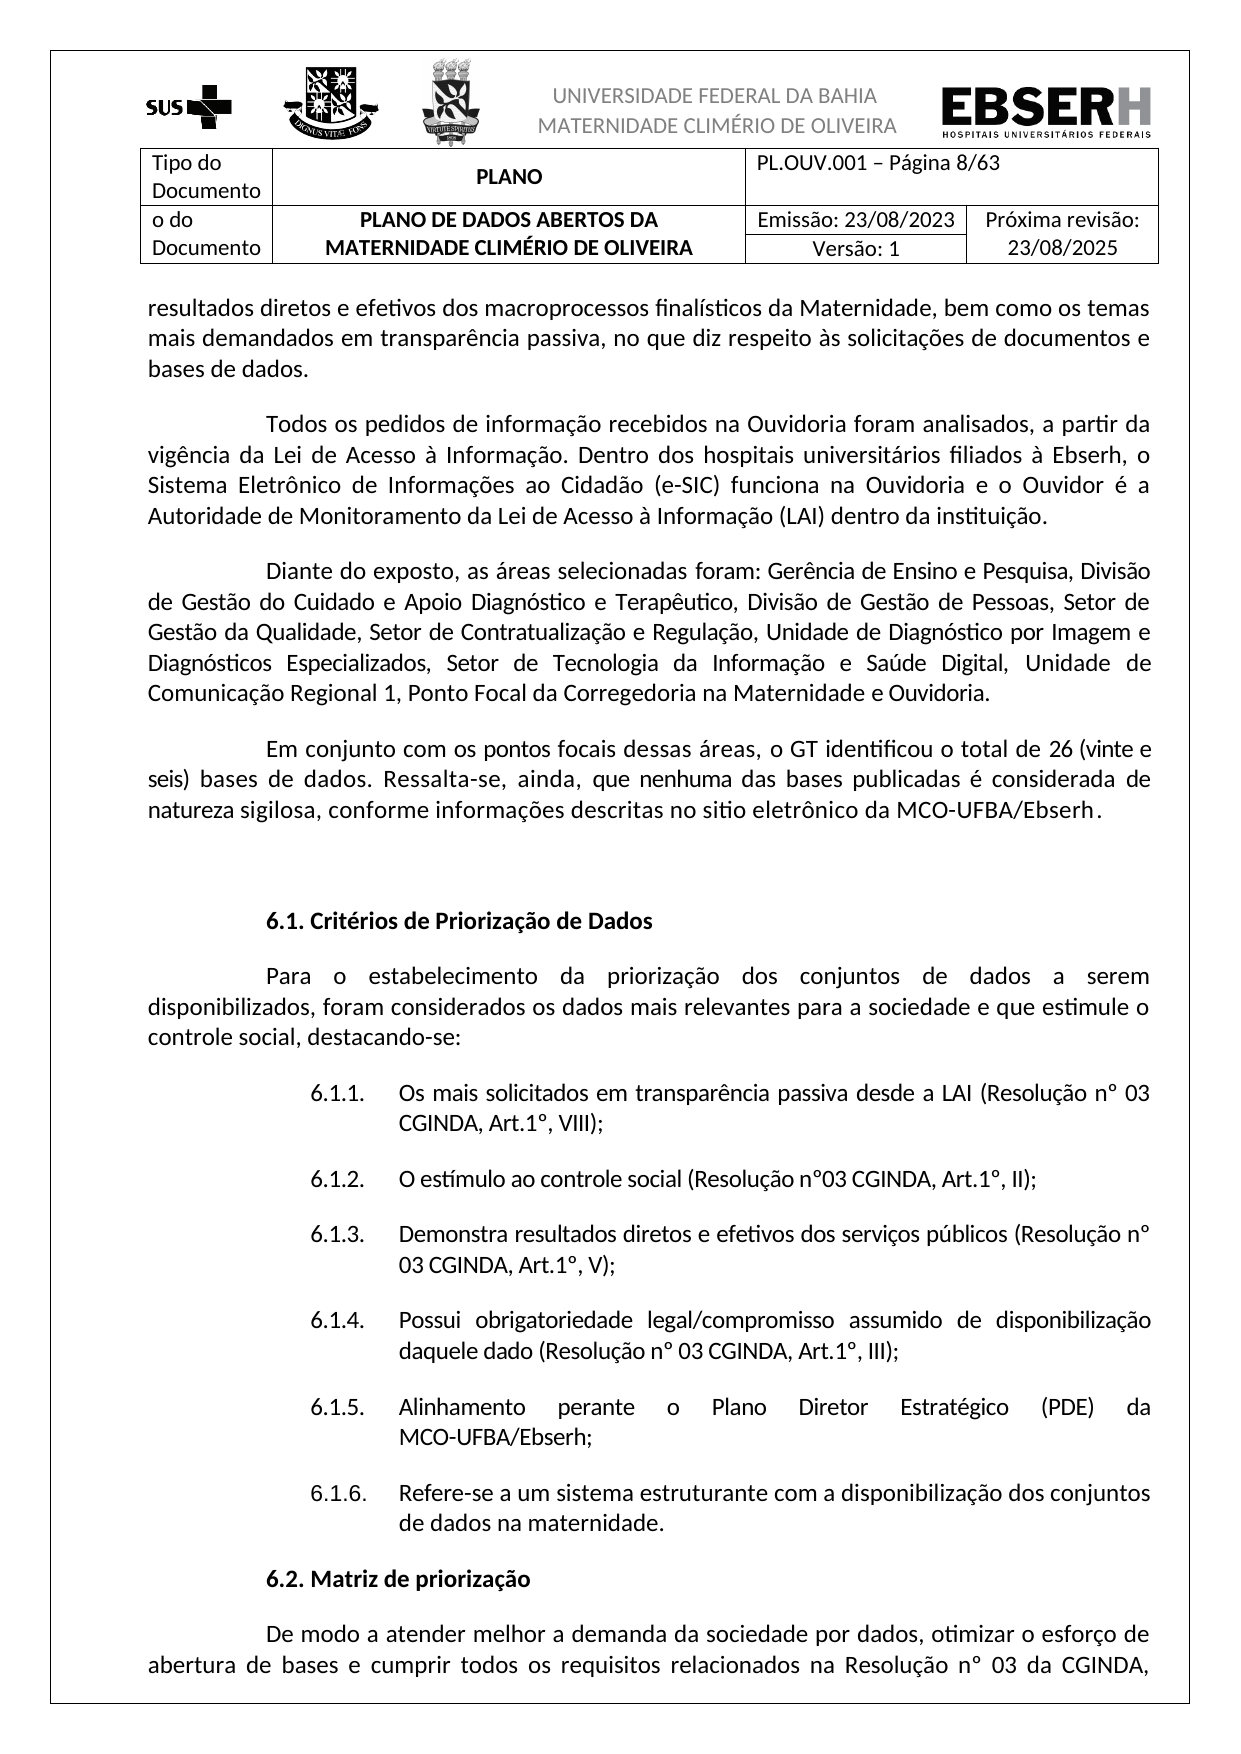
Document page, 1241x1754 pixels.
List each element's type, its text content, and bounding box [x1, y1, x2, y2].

list Os mais solicitados em transparência passiva desde a LAI (Resolução nº 03 CGINDA, Art.1º, VIII); [310, 1077, 1152, 1138]
text De modo a atender melhor a demanda da sociedade por dados, otimizar o esforço de abertura de bases e cumprir todos os requisitos relacionados na Resolução nº 03 da CGINDA, [148, 1618, 1152, 1679]
text resultados diretos e efetivos dos macroprocessos finalísticos da Maternidade, bem como os temas mais demandados em transparência passiva, no que diz respeito às solicitações de documentos e bases de dados. [148, 292, 1152, 383]
text Todos os pedidos de informação recebidos na Ouvidoria foram analisados, a partir da vigência da Lei de Acesso à Informação. Dentro dos hospitais universitários filiados à Ebserh, o Sistema Eletrônico de Informações ao Cidadão (e-SIC) funciona na Ouvidoria e o Ouvidor é a Autoridade de Monitoramento da Lei de Acesso à Informação (LAI) dentro da instituição. [148, 408, 1152, 530]
list O estímulo ao controle social (Resolução nº03 CGINDA, Art.1º, II); [310, 1163, 1152, 1194]
subtitle Matriz de priorização [266, 1563, 1152, 1593]
text Para o estabelecimento da priorização dos conjuntos de dados a serem disponibilizados, foram considerados os dados mais relevantes para a sociedade e que estimule o controle social, destacando-se: [148, 961, 1152, 1052]
list Refere-se a um sistema estruturante com a disponibilização dos conjuntos de dados na maternidade. [310, 1477, 1152, 1538]
subtitle Critérios de Priorização de Dados [266, 905, 1152, 936]
text Diante do exposto, as áreas selecionadas foram: Gerência de Ensino e Pesquisa, Divisão de Gestão do Cuidado e Apoio Diagnóstico e Terapêutico, Divisão de Gestão de Pessoas, Setor de Gestão da Qualidade, Setor de Contratualização e Regulação, Unidade de Diagnóstico por Imagem e Diagnósticos Especializados, Setor de Tecnologia da Informação e Saúde Digital, Unidade de Comunicação Regional 1, Ponto Focal da Corregedoria na Maternidade e Ouvidoria. [148, 555, 1152, 708]
text Em conjunto com os pontos focais dessas áreas, o GT identificou o total de 26 (vinte e seis) bases de dados. Ressalta-se, ainda, que nenhuma das bases publicadas é considerada de natureza sigilosa, conforme informações descritas no sitio eletrônico da MCO-UFBA/Ebserh. [148, 733, 1152, 824]
list Demonstra resultados diretos e efetivos dos serviços públicos (Resolução nº 03 CGINDA, Art.1º, V); [310, 1219, 1152, 1280]
list Alinhamento perante o Plano Diretor Estratégico (PDE) da MCO-UFBA/Ebserh; [310, 1391, 1152, 1452]
list Possui obrigatoriedade legal/compromisso assumido de disponibilização daquele dado (Resolução nº 03 CGINDA, Art.1º, III); [310, 1305, 1152, 1366]
